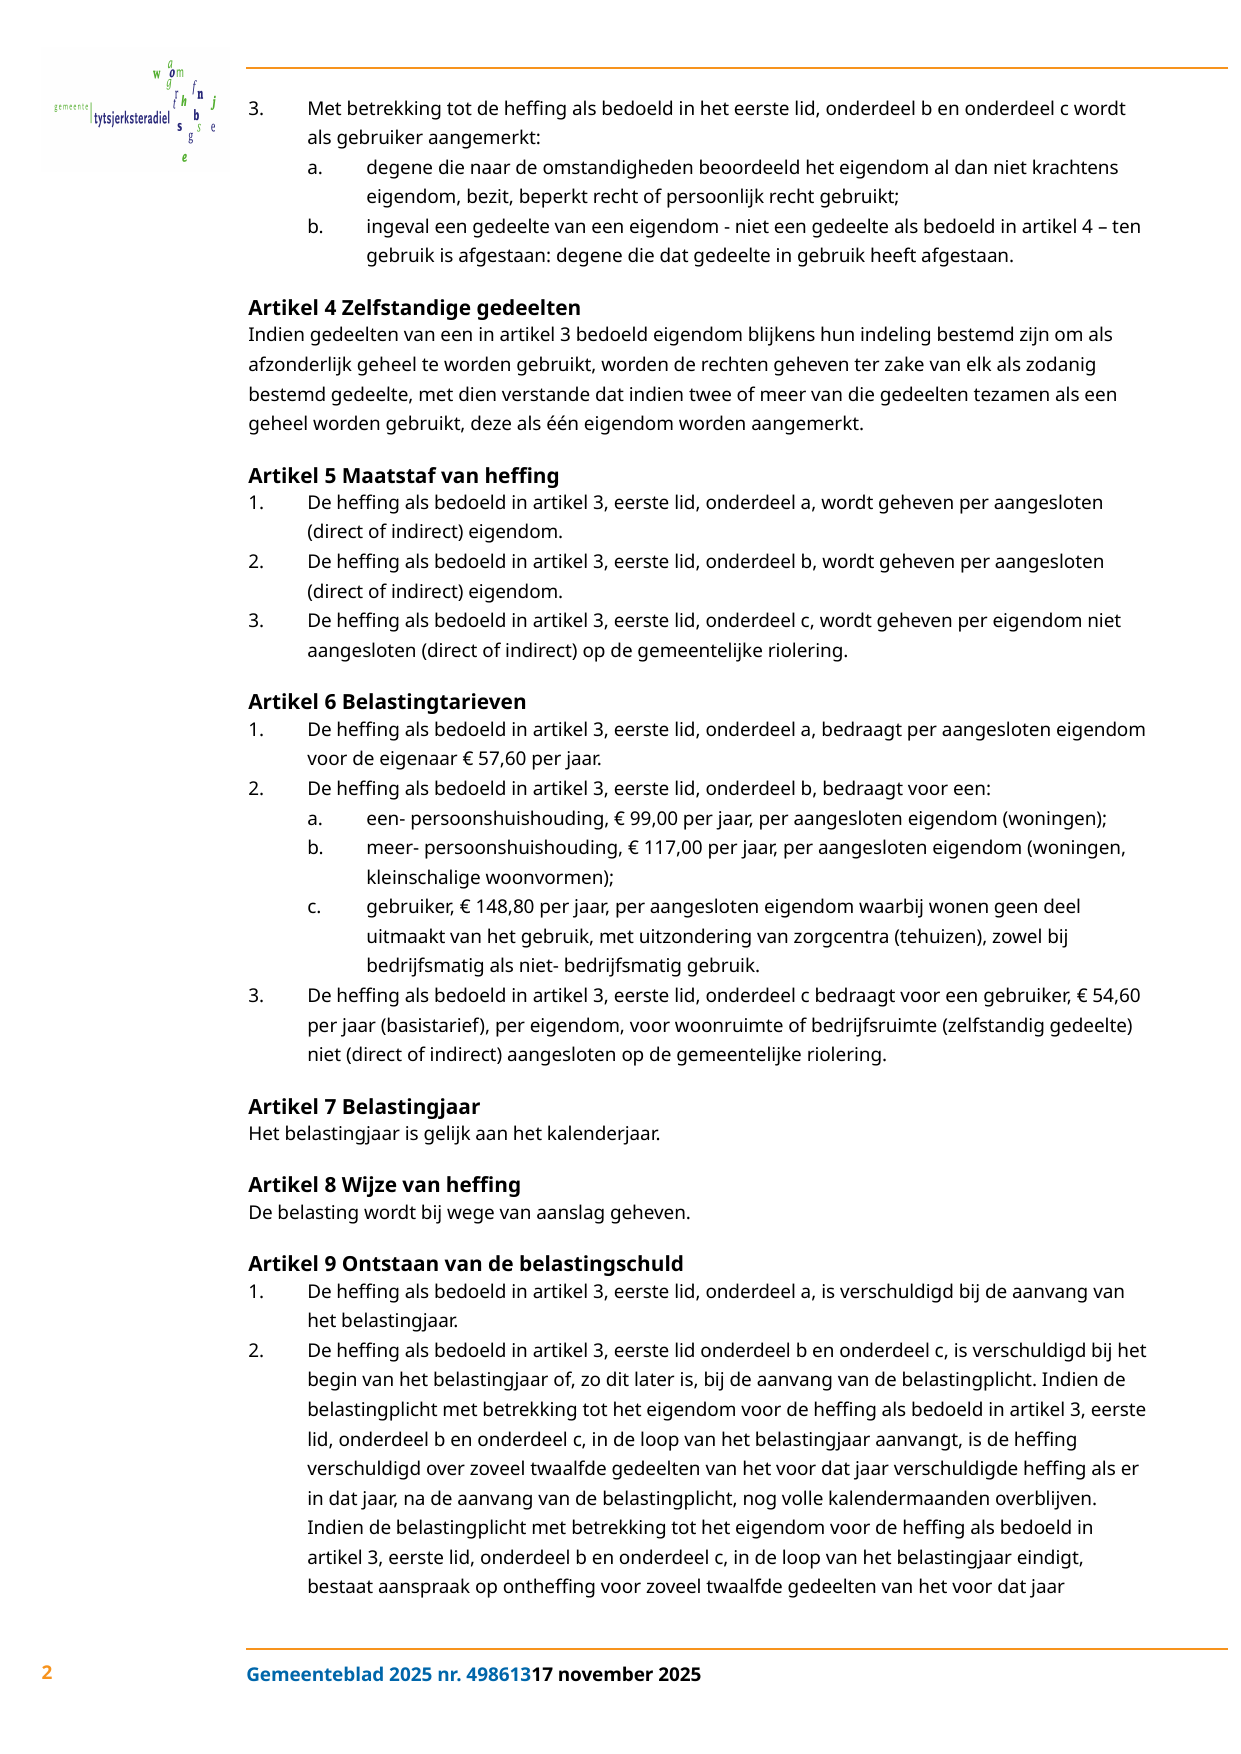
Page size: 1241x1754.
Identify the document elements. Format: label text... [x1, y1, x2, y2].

list De heffing als bedoeld in artikel 3, eerste lid, onderdeel a, wordt geheven per aangesloten (direct of indirect) eigendom. [248, 489, 1152, 544]
text Artikel 8 Wijze van heffing [248, 1171, 1152, 1199]
list meer- persoonshuishouding, € 117,00 per jaar, per aangesloten eigendom (woningen, kleinschalige woonvormen); [307, 834, 1152, 889]
list De heffing als bedoeld in artikel 3, eerste lid, onderdeel a, is verschuldigd bij de aanvang van het belastingjaar. [248, 1278, 1152, 1333]
text Artikel 5 Maatstaf van heffing [248, 461, 1152, 489]
text Artikel 6 Belastingtarieven [248, 687, 1152, 716]
list De heffing als bedoeld in artikel 3, eerste lid, onderdeel b, bedraagt voor een: [248, 775, 1152, 801]
list gebruiker, € 148,80 per jaar, per aangesloten eigendom waarbij wonen geen deel uitmaakt van het gebruik, met uitzondering van zorgcentra (tehuizen), zowel bij bedrijfsmatig als niet- bedrijfsmatig gebruik. [307, 893, 1152, 978]
text Indien gedeelten van een in artikel 3 bedoeld eigendom blijkens hun indeling bestemd zijn om als afzonderlijk geheel te worden gebruikt, worden de rechten geheven ter zake van elk als zodanig bestemd gedeelte, met dien verstande dat indien twee of meer van die gedeelten tezamen als een geheel worden gebruikt, deze als één eigendom worden aangemerkt. [248, 322, 1152, 436]
list degene die naar de omstandigheden beoordeeld het eigendom al dan niet krachtens eigendom, bezit, beperkt recht of persoonlijk recht gebruikt; [307, 154, 1152, 209]
picture [41, 47, 231, 172]
list De heffing als bedoeld in artikel 3, eerste lid onderdeel b en onderdeel c, is verschuldigd bij het begin van het belastingjaar of, zo dit later is, bij de aanvang van de belastingplicht. Indien de belastingplicht met betrekking tot het eigendom voor de heffing als bedoeld in artikel 3, eerste lid, onderdeel b en onderdeel c, in de loop van het belastingjaar aanvangt, is de heffing verschuldigd over zoveel twaalfde gedeelten van het voor dat jaar verschuldigde heffing als er in dat jaar, na de aanvang van de belastingplicht, nog volle kalendermaanden overblijven. Indien de belastingplicht met betrekking tot het eigendom voor de heffing als bedoeld in artikel 3, eerste lid, onderdeel b en onderdeel c, in de loop van het belastingjaar eindigt, bestaat aanspraak op ontheffing voor zoveel twaalfde gedeelten van het voor dat jaar [248, 1337, 1152, 1599]
list De heffing als bedoeld in artikel 3, eerste lid, onderdeel c, wordt geheven per eigendom niet aangesloten (direct of indirect) op de gemeentelijke riolering. [248, 607, 1152, 663]
text Het belastingjaar is gelijk aan het kalenderjaar. [248, 1120, 1152, 1146]
list De heffing als bedoeld in artikel 3, eerste lid, onderdeel a, bedraagt per aangesloten eigendom voor de eigenaar € 57,60 per jaar. [248, 716, 1152, 771]
list Met betrekking tot de heffing als bedoeld in het eerste lid, onderdeel b en onderdeel c wordt als gebruiker aangemerkt: [248, 95, 1152, 150]
text Artikel 9 Ontstaan van de belastingschuld [248, 1249, 1152, 1278]
list ingeval een gedeelte van een eigendom - niet een gedeelte als bedoeld in artikel 4 – ten gebruik is afgestaan: degene die dat gedeelte in gebruik heeft afgestaan. [307, 213, 1152, 268]
text De belasting wordt bij wege van aanslag geheven. [248, 1199, 1152, 1225]
text Artikel 7 Belastingjaar [248, 1092, 1152, 1120]
list een- persoonshuishouding, € 99,00 per jaar, per aangesloten eigendom (woningen); [307, 805, 1152, 830]
text Artikel 4 Zelfstandige gedeelten [248, 293, 1152, 322]
list De heffing als bedoeld in artikel 3, eerste lid, onderdeel b, wordt geheven per aangesloten (direct of indirect) eigendom. [248, 548, 1152, 604]
list De heffing als bedoeld in artikel 3, eerste lid, onderdeel c bedraagt voor een gebruiker, € 54,60 per jaar (basistarief), per eigendom, voor woonruimte of bedrijfsruimte (zelfstandig gedeelte) niet (direct of indirect) aangesloten op de gemeentelijke riolering. [248, 982, 1152, 1067]
